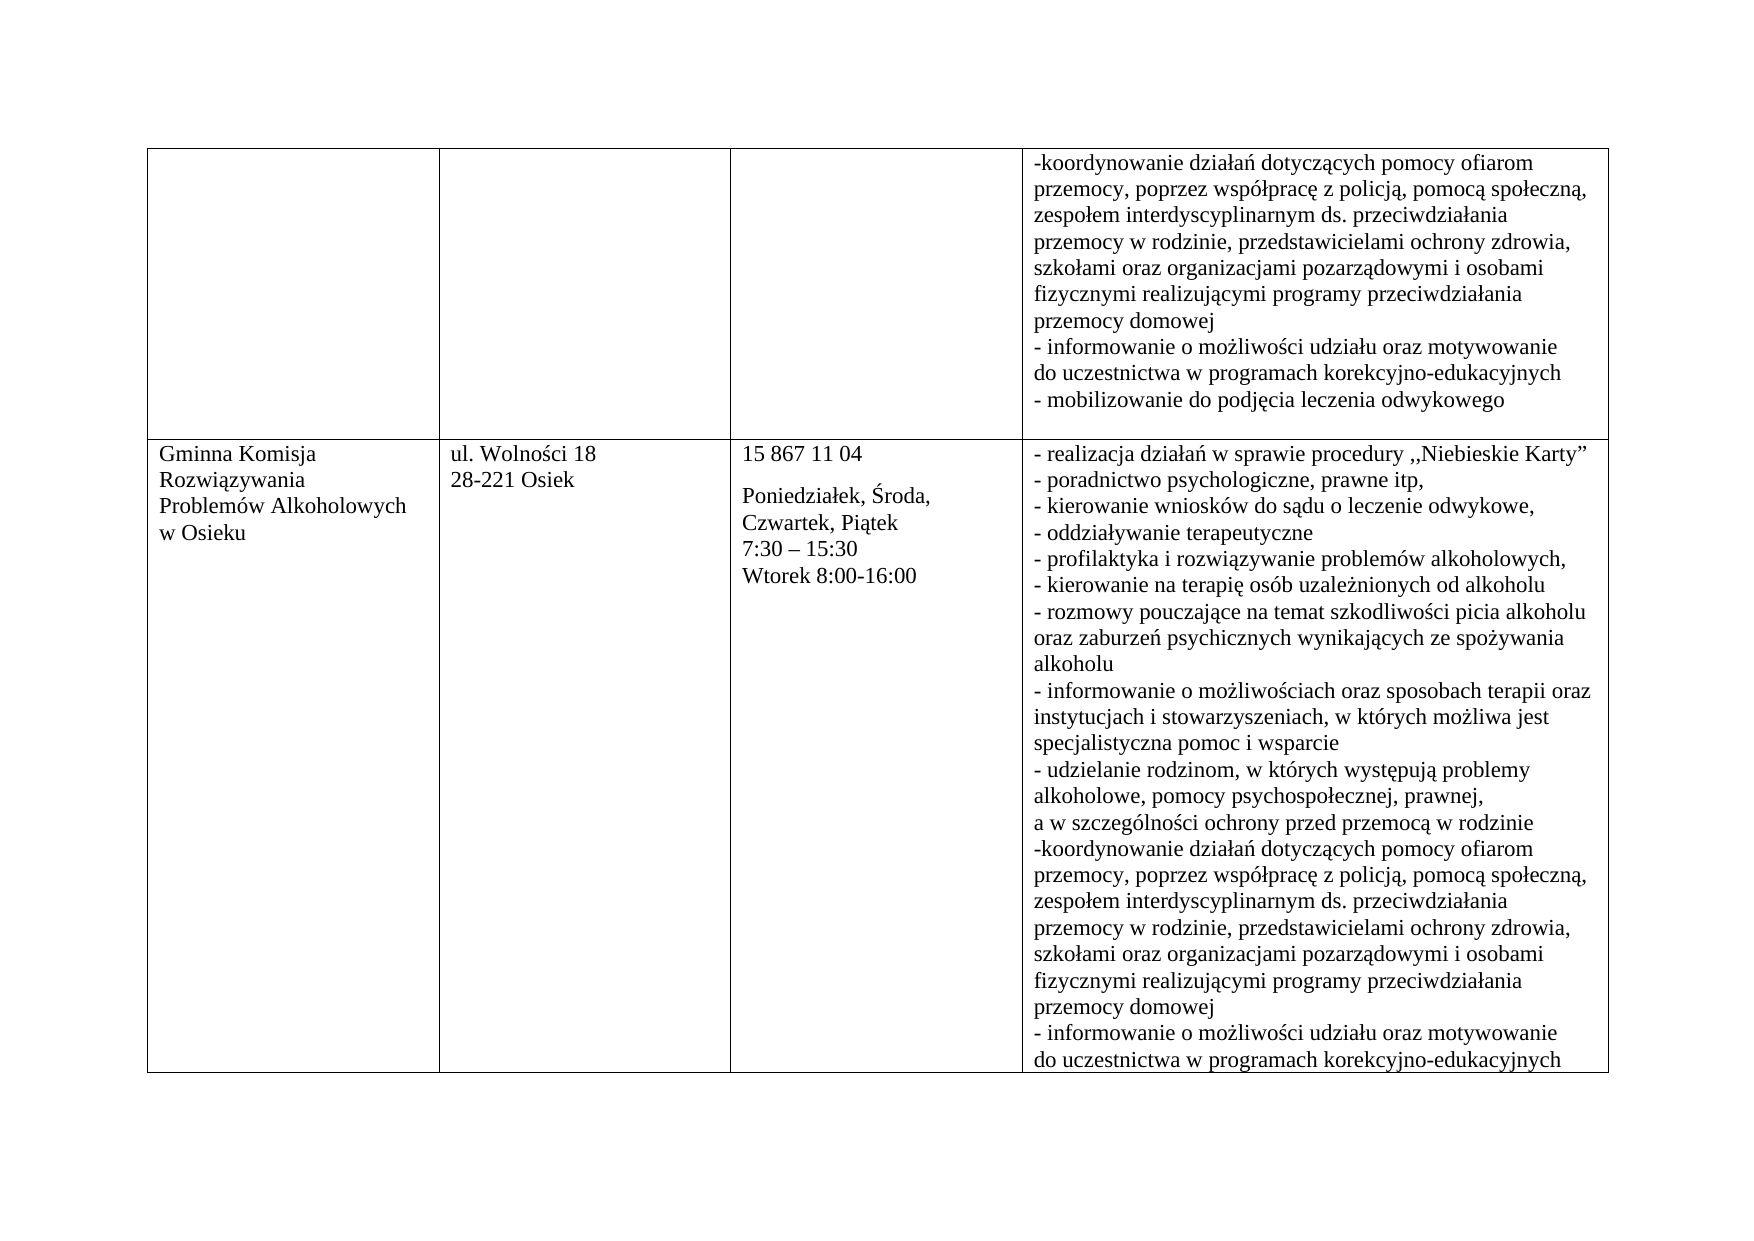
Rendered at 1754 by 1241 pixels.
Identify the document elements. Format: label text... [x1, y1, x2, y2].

table_cell [148, 149, 439, 438]
table_cell ul. Wolności 18 28-221 Osiek [440, 440, 730, 1072]
table_cell - realizacja działań w sprawie procedury ,,Niebieskie Karty” - poradnictwo psychologiczne, prawne itp, - kierowanie wniosków do sądu o leczenie odwykowe, - oddziaływanie terapeutyczne - profilaktyka i rozwiązywanie problemów alkoholowych, - kierowanie na terapię osób uzależnionych od alkoholu - rozmowy pouczające na temat szkodliwości picia alkoholu oraz zaburzeń psychicznych wynikających ze spożywania alkoholu - informowanie o możliwościach oraz sposobach terapii oraz instytucjach i stowarzyszeniach, w których możliwa jest specjalistyczna pomoc i wsparcie - udzielanie rodzinom, w których występują problemy alkoholowe, pomocy psychospołecznej, prawnej, a w szczególności ochrony przed przemocą w rodzinie -koordynowanie działań dotyczących pomocy ofiarom przemocy, poprzez współpracę z policją, pomocą społeczną, zespołem interdyscyplinarnym ds. przeciwdziałania przemocy w rodzinie, przedstawicielami ochrony zdrowia, szkołami oraz organizacjami pozarządowymi i osobami fizycznymi realizującymi programy przeciwdziałania przemocy domowej - informowanie o możliwości udziału oraz motywowanie do uczestnictwa w programach korekcyjno-edukacyjnych [1023, 440, 1608, 1072]
table_cell 15 867 11 04 Poniedziałek, Środa, Czwartek, Piątek 7:30 – 15:30 Wtorek 8:00-16:00 [731, 440, 1022, 1072]
table_cell [440, 149, 730, 438]
table_cell [731, 149, 1022, 438]
table_cell -koordynowanie działań dotyczących pomocy ofiarom przemocy, poprzez współpracę z policją, pomocą społeczną, zespołem interdyscyplinarnym ds. przeciwdziałania przemocy w rodzinie, przedstawicielami ochrony zdrowia, szkołami oraz organizacjami pozarządowymi i osobami fizycznymi realizującymi programy przeciwdziałania przemocy domowej - informowanie o możliwości udziału oraz motywowanie do uczestnictwa w programach korekcyjno-edukacyjnych - mobilizowanie do podjęcia leczenia odwykowego [1023, 149, 1608, 438]
table_cell Gminna Komisja Rozwiązywania Problemów Alkoholowych w Osieku [148, 440, 439, 1072]
